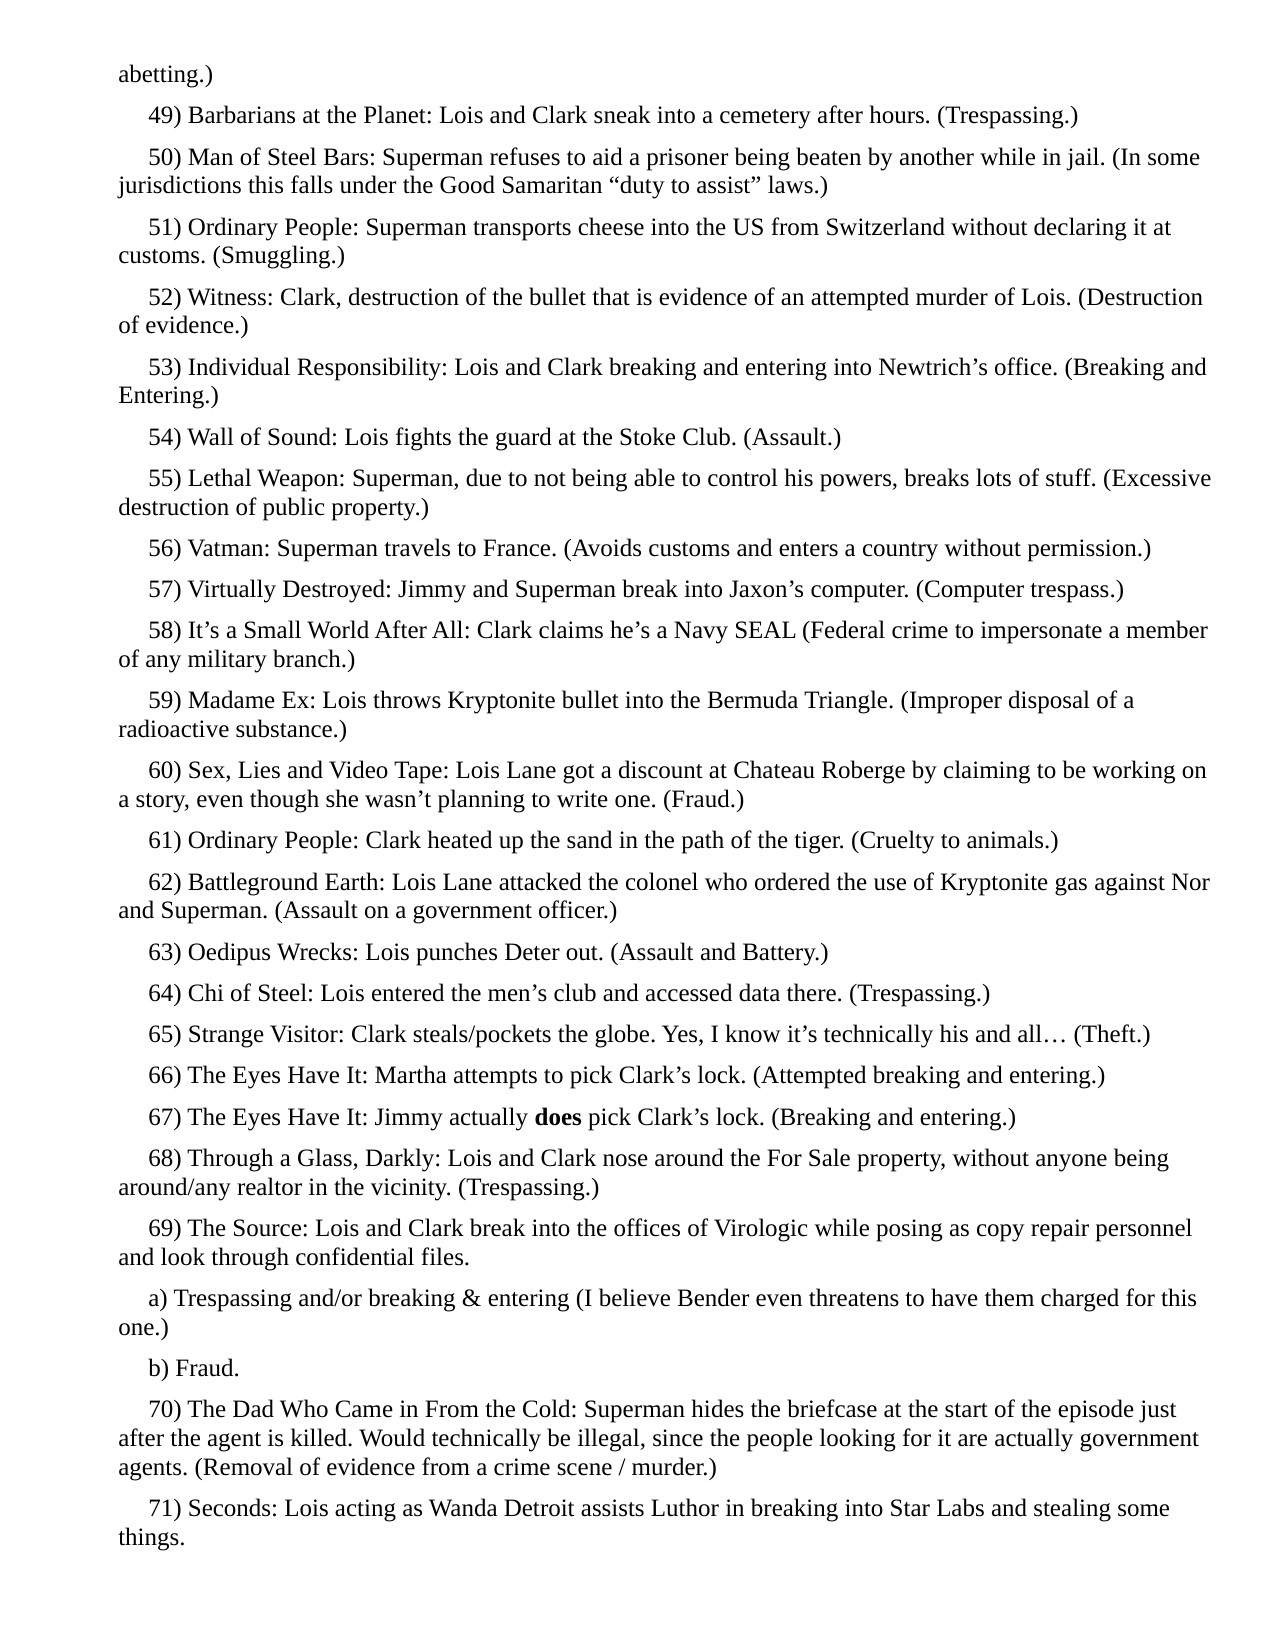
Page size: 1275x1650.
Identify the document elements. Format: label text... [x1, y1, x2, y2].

text a) Trespassing and/or breaking & entering (I believe Bender even threatens to have them charged for this one.) [118, 1283, 1216, 1340]
text 59) Madame Ex: Lois throws Kryptonite bullet into the Bermuda Triangle. (Improper disposal of a radioactive substance.) [118, 685, 1216, 743]
text 49) Barbarians at the Planet: Lois and Clark sneak into a cemetery after hours. (Trespassing.) [118, 100, 1216, 129]
text 62) Battleground Earth: Lois Lane attacked the colonel who ordered the use of Kryptonite gas against Nor and Superman. (Assault on a government officer.) [118, 867, 1216, 924]
text 60) Sex, Lies and Video Tape: Lois Lane got a discount at Chateau Roberge by claiming to be working on a story, even though she wasn’t planning to write one. (Fraud.) [118, 755, 1216, 813]
text 51) Ordinary People: Superman transports cheese into the US from Switzerland without declaring it at customs. (Smuggling.) [118, 212, 1216, 269]
text 55) Lethal Weapon: Superman, due to not being able to control his powers, breaks lots of stuff. (Excessive destruction of public property.) [118, 463, 1216, 520]
text 66) The Eyes Have It: Martha attempts to pick Clark’s lock. (Attempted breaking and entering.) [118, 1060, 1216, 1089]
text 70) The Dad Who Came in From the Cold: Superman hides the briefcase at the start of the episode just after the agent is killed. Would technically be illegal, since the people looking for it are actually government agents. (Removal of evidence from a crime scene / murder.) [118, 1394, 1216, 1480]
text 50) Man of Steel Bars: Superman refuses to aid a prisoner being beaten by another while in jail. (In some jurisdictions this falls under the Good Samaritan “duty to assist” laws.) [118, 142, 1216, 199]
text 67) The Eyes Have It: Jimmy actually does pick Clark’s lock. (Breaking and entering.) [118, 1102, 1216, 1130]
text 57) Virtually Destroyed: Jimmy and Superman break into Jaxon’s computer. (Computer trespass.) [118, 574, 1216, 603]
text 69) The Source: Lois and Clark break into the offices of Virologic while posing as copy repair personnel and look through confidential files. [118, 1213, 1216, 1270]
text 61) Ordinary People: Clark heated up the sand in the path of the tiger. (Cruelty to animals.) [118, 825, 1216, 854]
text 58) It’s a Small World After All: Clark claims he’s a Navy SEAL (Federal crime to impersonate a member of any military branch.) [118, 615, 1216, 673]
text 54) Wall of Sound: Lois fights the guard at the Stoke Club. (Assault.) [118, 422, 1216, 450]
text 53) Individual Responsibility: Lois and Clark breaking and entering into Newtrich’s office. (Breaking and Entering.) [118, 352, 1216, 409]
text 64) Chi of Steel: Lois entered the men’s club and accessed data there. (Trespassing.) [118, 978, 1216, 1007]
text b) Fraud. [118, 1353, 1216, 1382]
text 71) Seconds: Lois acting as Wanda Detroit assists Luthor in breaking into Star Labs and stealing some things. [118, 1493, 1216, 1550]
text abetting.) [118, 59, 1216, 88]
text 68) Through a Glass, Darkly: Lois and Clark nose around the For Sale property, without anyone being around/any realtor in the vicinity. (Trespassing.) [118, 1143, 1216, 1200]
text 56) Vatman: Superman travels to France. (Avoids customs and enters a country without permission.) [118, 533, 1216, 562]
text 65) Strange Visitor: Clark steals/pockets the globe. Yes, I know it’s technically his and all… (Theft.) [118, 1019, 1216, 1048]
text 63) Oedipus Wrecks: Lois punches Deter out. (Assault and Battery.) [118, 937, 1216, 965]
text 52) Witness: Clark, destruction of the bullet that is evidence of an attempted murder of Lois. (Destruction of evidence.) [118, 282, 1216, 339]
